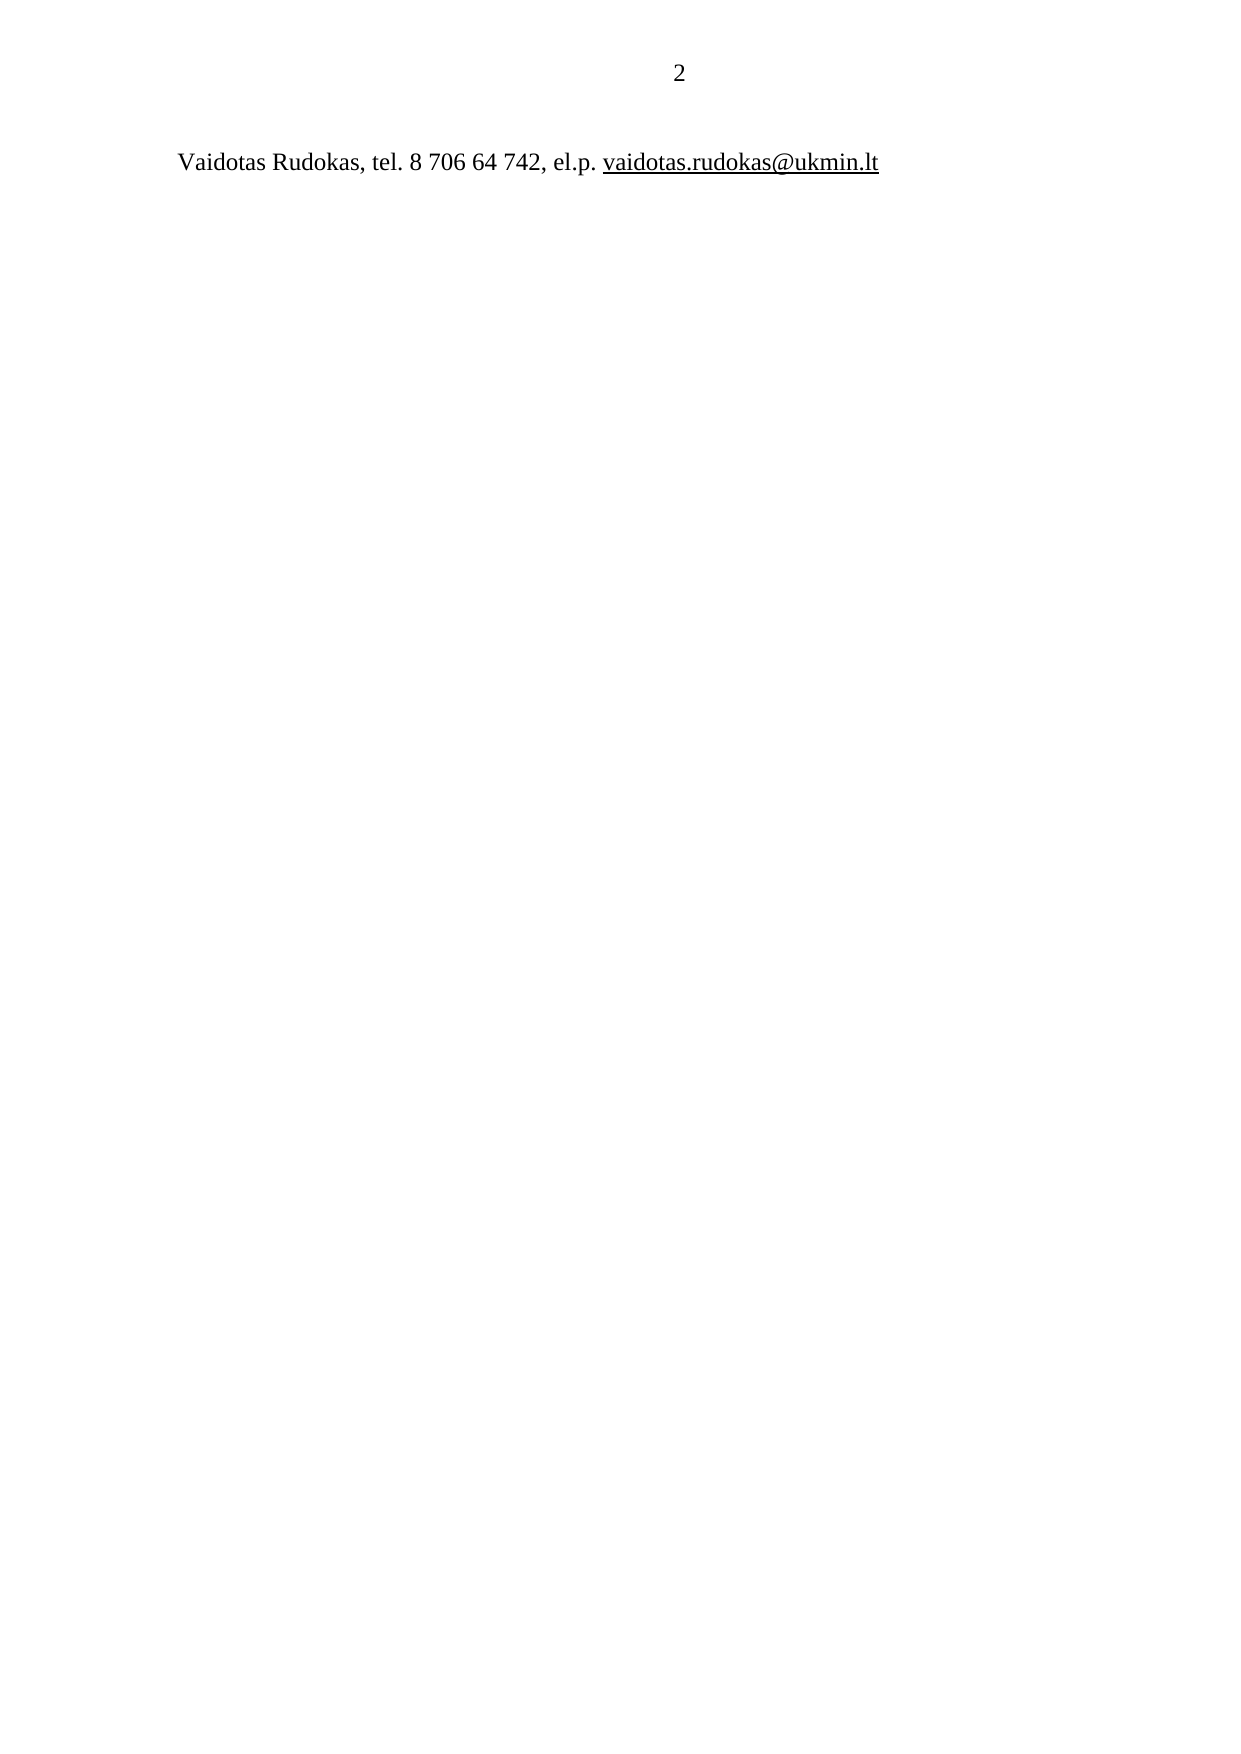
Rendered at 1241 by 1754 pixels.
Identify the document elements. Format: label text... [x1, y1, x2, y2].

text Vaidotas Rudokas, tel. 8 706 64 742, el.p. vaidotas.rudokas@ukmin.lt [177, 147, 1181, 176]
